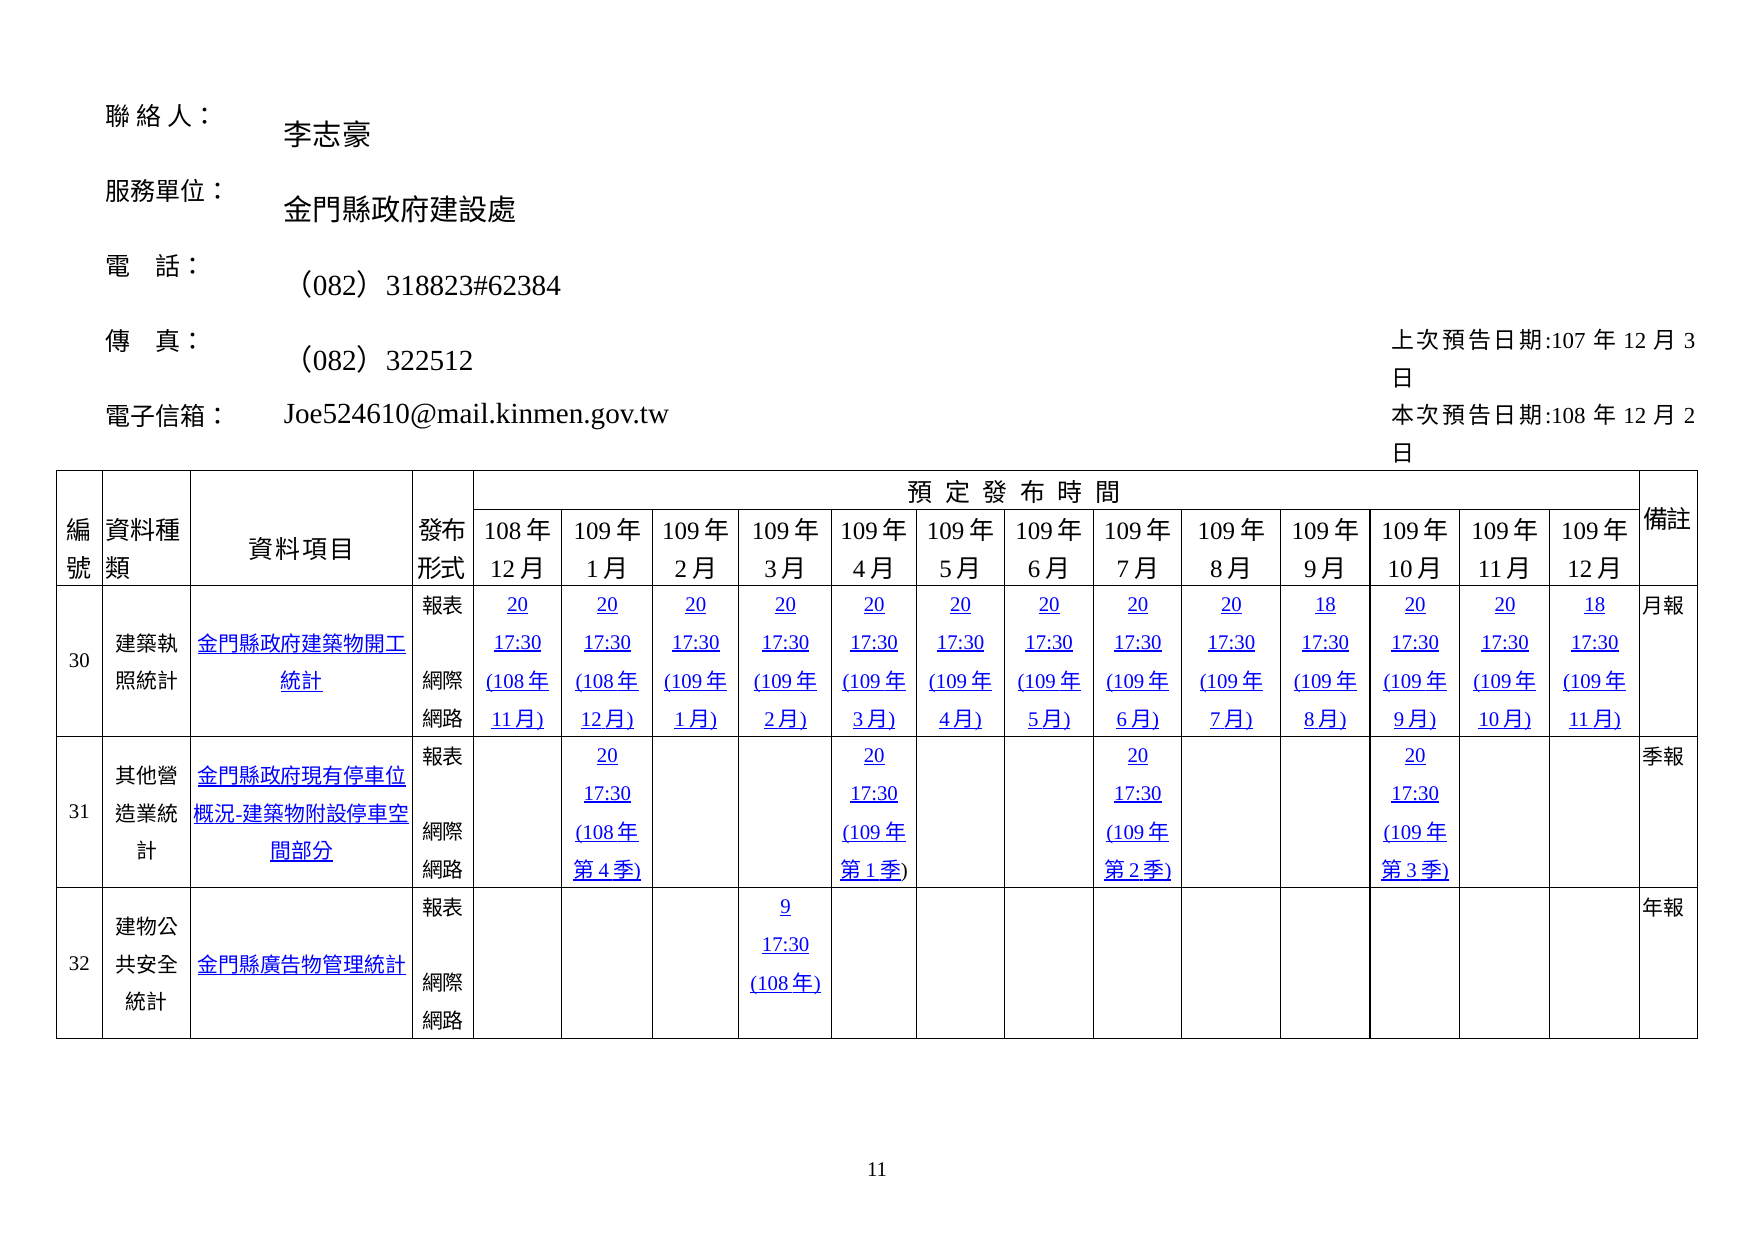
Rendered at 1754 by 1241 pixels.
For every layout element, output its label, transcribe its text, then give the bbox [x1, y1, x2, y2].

table_cell 108年 12月 [474, 510, 561, 585]
table_cell [56, 170, 102, 245]
table_cell 月報 [1640, 586, 1697, 736]
table_cell 金門縣政府現有停車位概況-建築物附設停車空間部分 [191, 737, 412, 887]
table_cell 20 17:30 (109年 第2季) [1094, 737, 1181, 887]
table_cell 109年 8月 [1182, 510, 1280, 585]
table_cell [1182, 888, 1280, 1038]
table_cell 20 17:30 (108年 11月) [474, 586, 561, 736]
table_cell [1182, 737, 1280, 887]
table_cell [413, 471, 473, 509]
table_cell 20 17:30 (109年 第1季) [832, 737, 916, 887]
table_header [56, 95, 102, 170]
table_cell 18 17:30 (109年 11月) [1550, 586, 1639, 736]
table_cell 109年 4月 [832, 510, 916, 585]
table_cell [56, 245, 102, 320]
table_cell 金門縣政府建設處 [281, 170, 1388, 245]
table_cell [653, 888, 738, 1038]
table_cell 傳 真： [102, 320, 281, 395]
table_cell 20 17:30 (109年 3月) [832, 586, 916, 736]
table_cell 31 [57, 737, 102, 887]
table_cell 建物公共安全統計 [103, 888, 190, 1038]
table_header [1388, 95, 1698, 170]
table_cell 資料種類 [103, 509, 190, 585]
table_cell [653, 737, 738, 887]
table_cell 報表 網際網路 [413, 888, 473, 1038]
table_header 李志豪 [281, 95, 1388, 170]
table_cell [917, 888, 1004, 1038]
table_cell 109年 5月 [917, 510, 1004, 585]
table_cell 109年 11月 [1460, 510, 1549, 585]
table_cell [1388, 245, 1698, 320]
table_cell [56, 320, 102, 395]
table_cell 32 [57, 888, 102, 1038]
table_cell 109年 7月 [1094, 510, 1181, 585]
table_cell [1550, 888, 1639, 1038]
table_cell （082）318823#62384 [281, 245, 1388, 320]
table_cell 109年 6月 [1005, 510, 1093, 585]
table_cell [191, 471, 412, 509]
table_cell [56, 395, 102, 470]
table_cell 季報 [1640, 737, 1697, 887]
table_cell [1371, 888, 1459, 1038]
table_cell 金門縣政府建築物開工統計 [191, 586, 412, 736]
table_cell 20 17:30 (109年 6月) [1094, 586, 1181, 736]
table_cell 服務單位： [102, 170, 281, 245]
table_cell 金門縣廣告物管理統計 [191, 888, 412, 1038]
table_cell 報表 網際網路 [413, 586, 473, 736]
table_cell [103, 471, 190, 509]
table_cell 20 17:30 (109年 2月) [739, 586, 831, 736]
table_cell 建築執照統計 [103, 586, 190, 736]
table_cell 20 17:30 (109年 第3季) [1371, 737, 1459, 887]
table_cell 20 17:30 (109年 9月) [1371, 586, 1459, 736]
table_cell [917, 737, 1004, 887]
table_cell [832, 888, 916, 1038]
table_cell [1460, 737, 1549, 887]
table_cell 20 17:30 (109年 5月) [1005, 586, 1093, 736]
table_cell 20 17:30 (108年 第4季) [562, 737, 652, 887]
table_header 聯 絡 人： [102, 95, 281, 170]
table_cell 電 話： [102, 245, 281, 320]
table_cell [739, 737, 831, 887]
table_cell [1005, 888, 1093, 1038]
table_cell （082）322512 [281, 320, 1388, 395]
table_cell 20 17:30 (109年 4月) [917, 586, 1004, 736]
table_cell 20 17:30 (109年 10月) [1460, 586, 1549, 736]
table_cell [1281, 888, 1369, 1038]
table_cell 20 17:30 (108年 12月) [562, 586, 652, 736]
table_cell 資料項目 [191, 509, 412, 585]
table_cell 109年 2月 [653, 510, 738, 585]
table_cell [57, 471, 102, 509]
table_cell [474, 737, 561, 887]
table_cell 本次預告日期:108年12月2日 [1388, 395, 1698, 470]
table_cell 9 17:30 (108年) [739, 888, 831, 1038]
table_cell 109年 9月 [1281, 510, 1369, 585]
table_cell [1388, 170, 1698, 245]
table_cell [1005, 737, 1093, 887]
table_cell [1460, 888, 1549, 1038]
table_cell Joe524610@mail.kinmen.gov.tw [281, 395, 1388, 470]
table_cell 年報 [1640, 888, 1697, 1038]
table_cell 109年 3月 [739, 510, 831, 585]
table_cell [1550, 737, 1639, 887]
table_cell [562, 888, 652, 1038]
table_cell 發布形式 [413, 509, 473, 585]
table_cell [1281, 737, 1369, 887]
table_cell 電子信箱： [102, 395, 281, 470]
table_cell 18 17:30 (109年 8月) [1281, 586, 1369, 736]
table_cell [1094, 888, 1181, 1038]
table_cell 20 17:30 (109年 1月) [653, 586, 738, 736]
table_cell 109年 10月 [1371, 510, 1459, 585]
table_cell 備註 [1640, 471, 1697, 585]
table_cell 上次預告日期:107年12月3日 [1388, 320, 1698, 395]
table_cell 109年 1月 [562, 510, 652, 585]
table_cell 30 [57, 586, 102, 736]
table_cell 預 定 發 布 時 間 [474, 471, 1639, 509]
table_cell [474, 888, 561, 1038]
table_cell 其他營造業統計 [103, 737, 190, 887]
table_cell 編號 [57, 509, 102, 585]
table_cell 20 17:30 (109年 7月) [1182, 586, 1280, 736]
table_cell 報表 網際網路 [413, 737, 473, 887]
table_cell 109年 12月 [1550, 510, 1639, 585]
